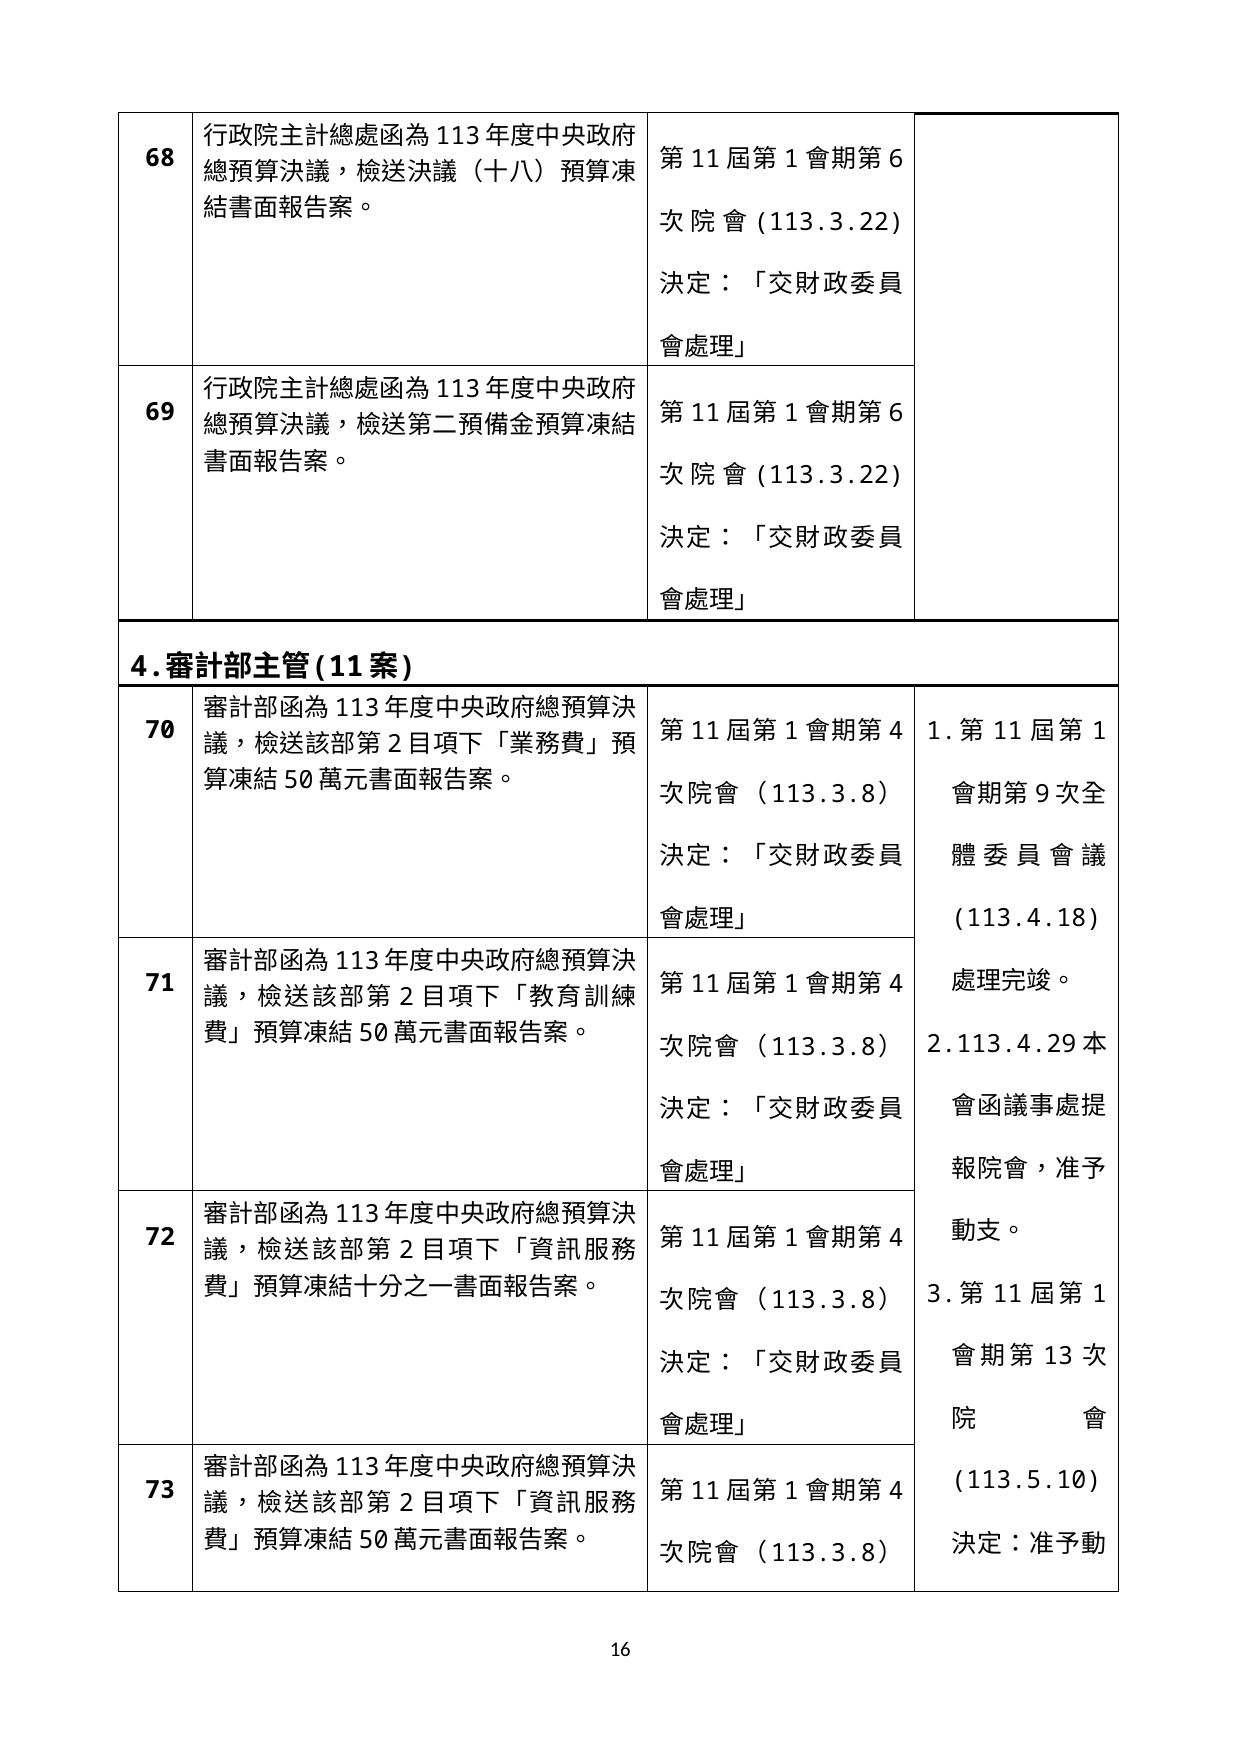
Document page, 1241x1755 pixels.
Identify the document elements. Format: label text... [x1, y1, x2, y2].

table_cell [119, 366, 192, 618]
table_cell 審計部函為113年度中央政府總預算決議，檢送該部第2目項下「業務費」預算凍結50萬元書面報告案。 [193, 687, 647, 937]
table_cell [119, 113, 192, 365]
table_cell [915, 115, 1118, 618]
table_cell 審計部函為113年度中央政府總預算決議，檢送該部第2目項下「資訊服務費」預算凍結50萬元書面報告案。 [193, 1445, 647, 1591]
table_cell [119, 938, 192, 1190]
table_cell 4.審計部主管(11案) [119, 622, 1118, 684]
table_cell 第11屆第1會期第6次院會(113.3.22)決定：「交財政委員會處理」 [648, 113, 914, 365]
table_cell 行政院主計總處函為113年度中央政府總預算決議，檢送決議（十八）預算凍結書面報告案。 [193, 113, 647, 365]
table_cell 1.第11屆第1會期第9次全體委員會議(113.4.18)處理完竣。 2.113.4.29本會函議事處提報院會，准予動支。 3.第11屆第1會期第13次院會(113.5.10)決定：准予動 [915, 687, 1118, 1591]
table_cell 第11屆第1會期第6次院會(113.3.22)決定：「交財政委員會處理」 [648, 366, 914, 618]
table_cell 行政院主計總處函為113年度中央政府總預算決議，檢送第二預備金預算凍結書面報告案。 [193, 366, 647, 618]
table_cell [119, 687, 192, 937]
table_cell [119, 1445, 192, 1591]
table_cell [119, 1191, 192, 1443]
table_cell 第11屆第1會期第4次院會（113.3.8）決定：「交財政委員會處理」 [648, 687, 914, 937]
table_cell 審計部函為113年度中央政府總預算決議，檢送該部第2目項下「資訊服務費」預算凍結十分之一書面報告案。 [193, 1191, 647, 1443]
table_cell 第11屆第1會期第4次院會（113.3.8） [648, 1445, 914, 1591]
table_cell 第11屆第1會期第4次院會（113.3.8）決定：「交財政委員會處理」 [648, 1191, 914, 1443]
table_cell 審計部函為113年度中央政府總預算決議，檢送該部第2目項下「教育訓練費」預算凍結50萬元書面報告案。 [193, 938, 647, 1190]
table_cell 第11屆第1會期第4次院會（113.3.8）決定：「交財政委員會處理」 [648, 938, 914, 1190]
